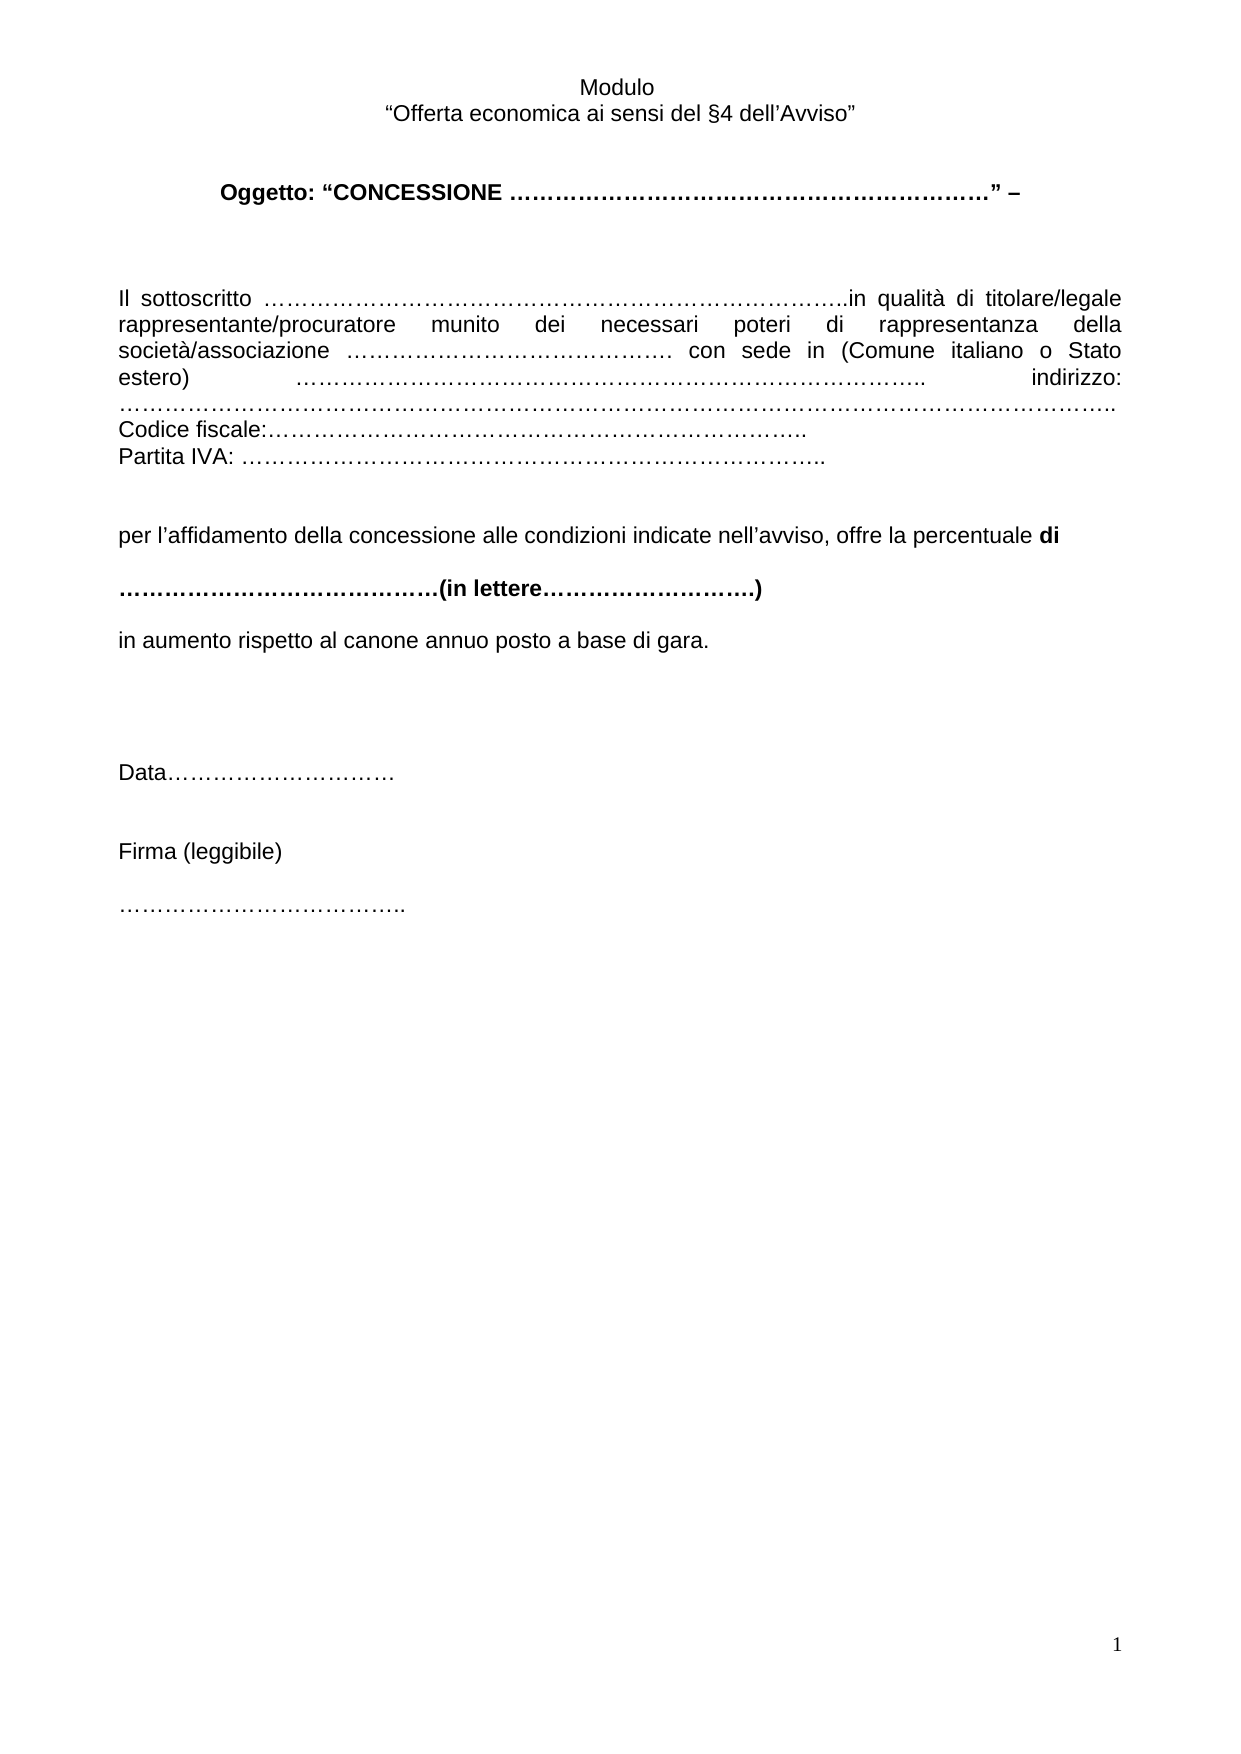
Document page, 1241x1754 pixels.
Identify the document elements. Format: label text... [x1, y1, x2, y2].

text ……………………………………(in lettere……………………….) [118, 574, 1122, 601]
text Il sottoscritto …………………………………………………………………..in qualità di titolare/legale rappresentante/procuratore munito dei necessari poteri di rappresentanza della società/associazione ……………………………………. con sede in (Comune italiano o Stato estero) ……………………………………………………………………….. indirizzo: ………………………………………………………………………………………………………………….. [118, 284, 1122, 416]
text ……………………………….. [118, 891, 1122, 917]
text Data………………………… [118, 759, 1122, 785]
text Firma (leggibile) [118, 838, 1122, 864]
text Oggetto: “CONCESSIONE ………………………………………………………” – [118, 179, 1122, 206]
text Codice fiscale:…………………………………………………………….. [118, 416, 1122, 443]
text “Offerta economica ai sensi del §4 dell’Avviso” [118, 100, 1122, 126]
text per l’affidamento della concessione alle condizioni indicate nell’avviso, offre la percentuale di [118, 522, 1122, 548]
text Modulo [118, 74, 1122, 100]
text Partita IVA: ………………………………………………………………….. [118, 443, 1122, 469]
text in aumento rispetto al canone annuo posto a base di gara. [118, 627, 1122, 653]
